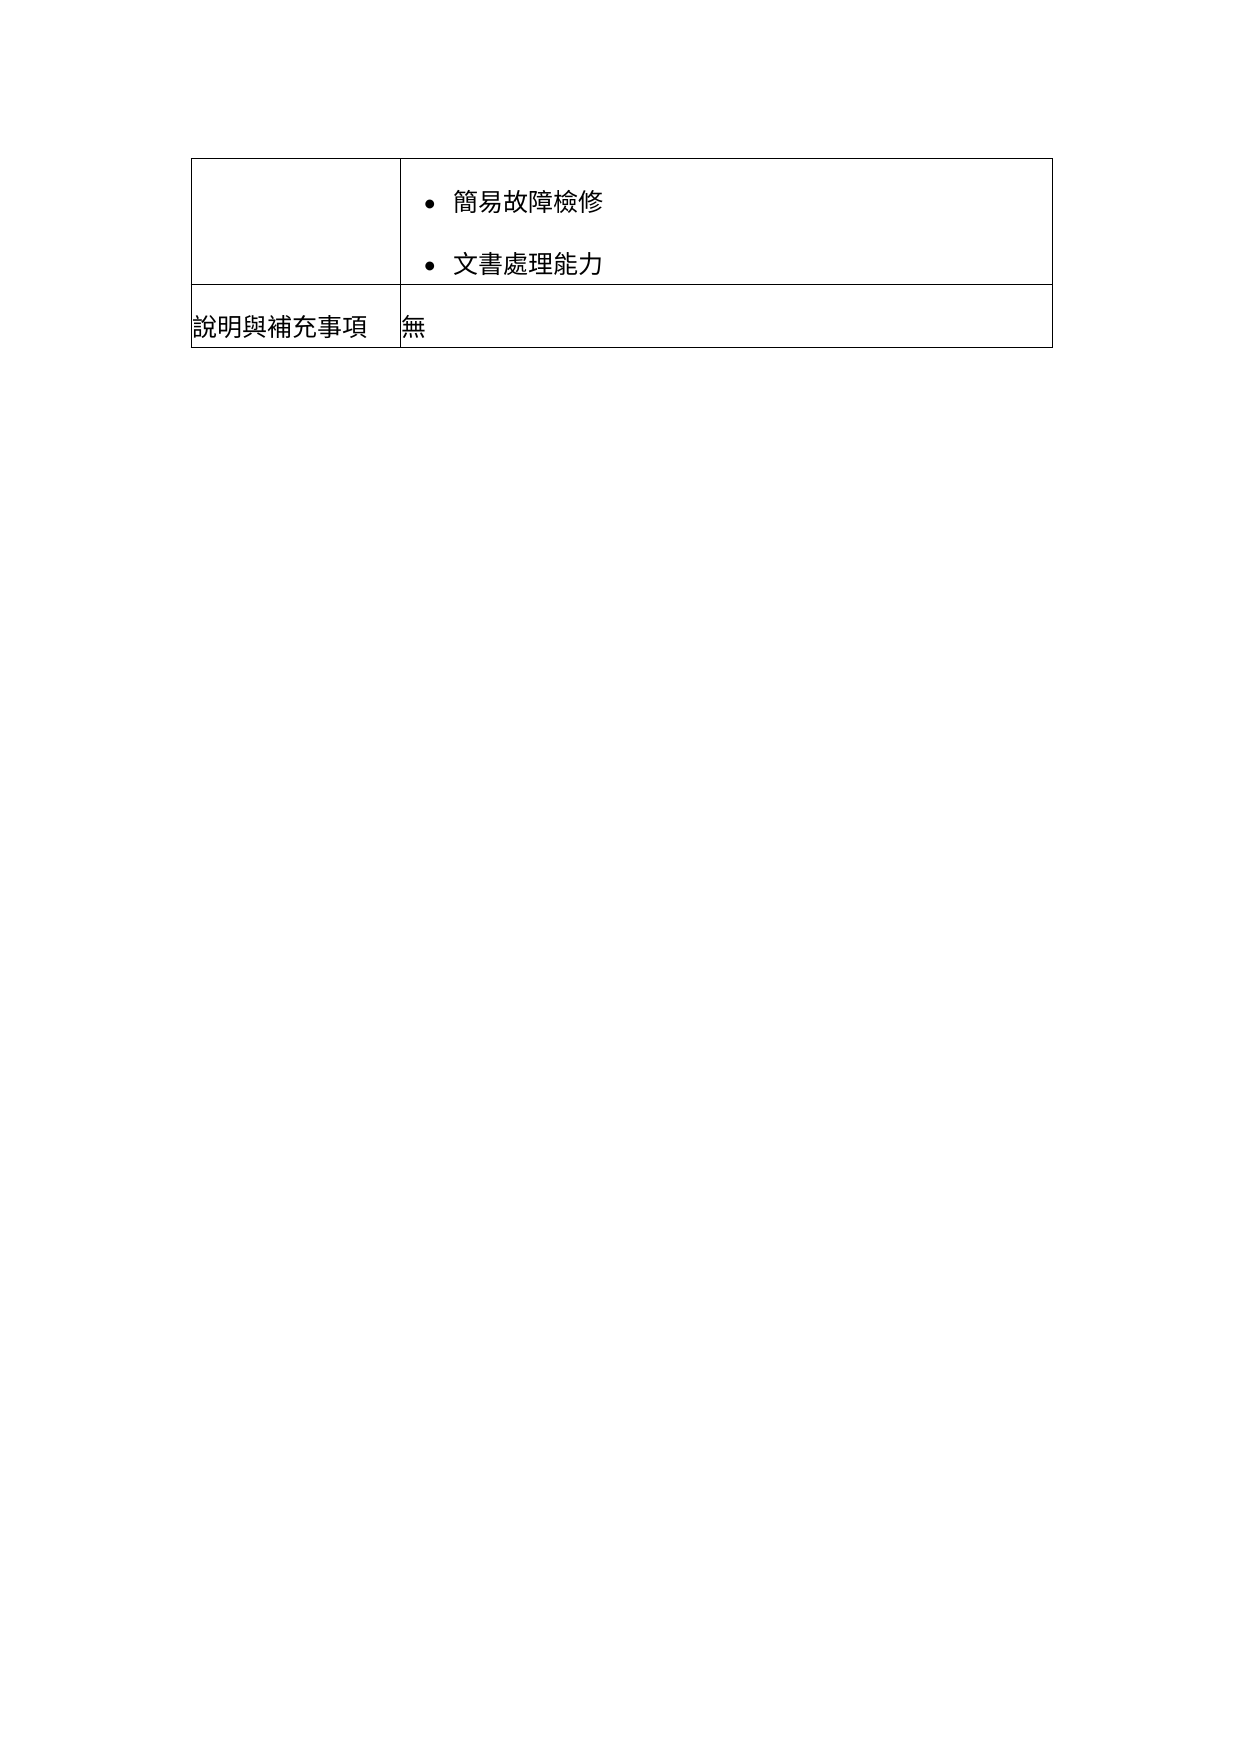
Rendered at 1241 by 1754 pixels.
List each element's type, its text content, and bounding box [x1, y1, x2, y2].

table_cell 無 [401, 285, 1052, 347]
table_cell [186, 158, 191, 284]
table_cell [186, 284, 191, 347]
table_cell 機台保養與維護 溝通協調能力 簡易故障檢修 文書處理能力 [401, 159, 1052, 284]
table_cell 說明與補充事項 [192, 285, 400, 347]
table_cell [192, 159, 400, 284]
